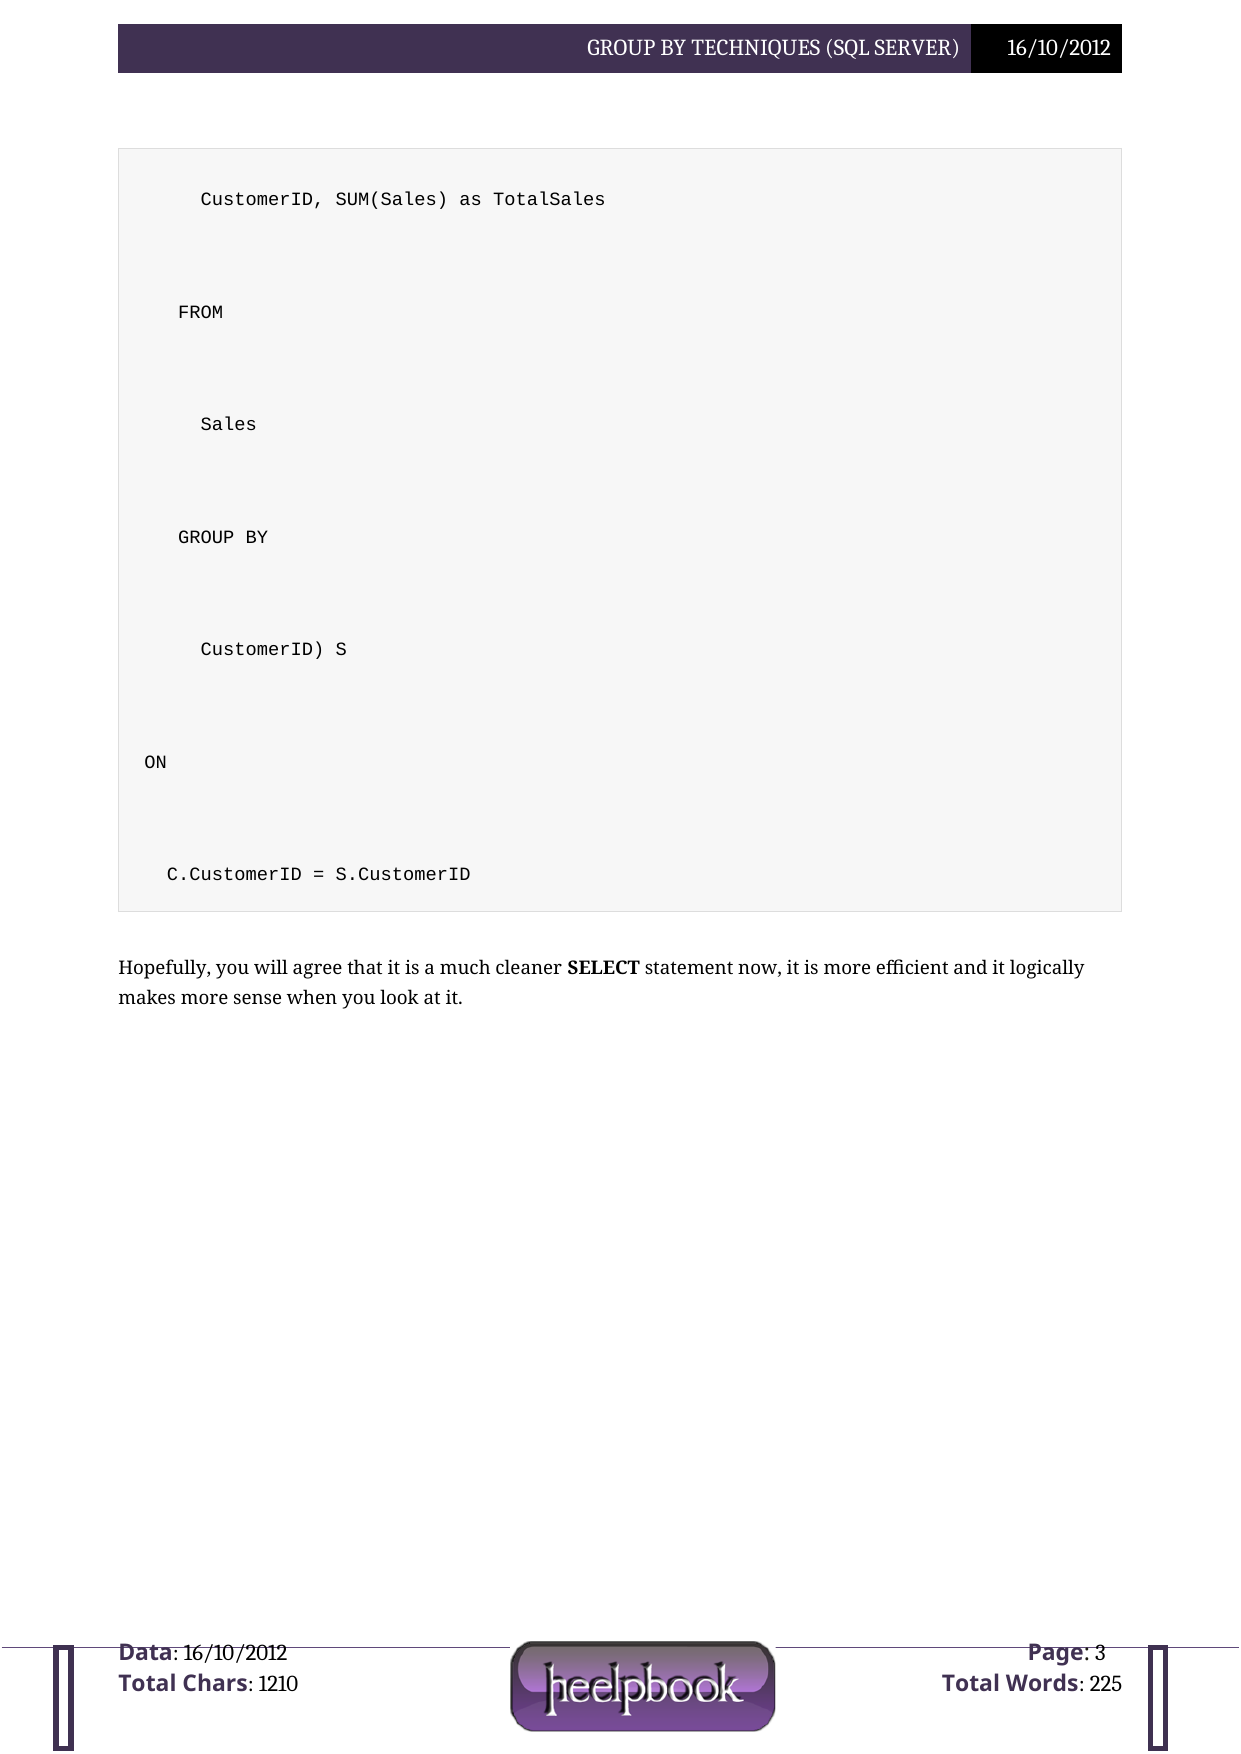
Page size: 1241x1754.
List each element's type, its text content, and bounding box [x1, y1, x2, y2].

text CustomerID, SUM(Sales) as TotalSales [119, 149, 1121, 211]
text GROUP BY [119, 485, 1121, 549]
text Sales [119, 373, 1121, 436]
text Hopefully, you will agree that it is a much cleaner SELECT statement now, it is more efficient and it logically makes more sense when you look at it. [118, 950, 1122, 1010]
text FROM [119, 260, 1121, 324]
text ON [119, 710, 1121, 774]
text C.CustomerID = S.CustomerID [119, 823, 1121, 911]
text CustomerID) S [119, 598, 1121, 661]
